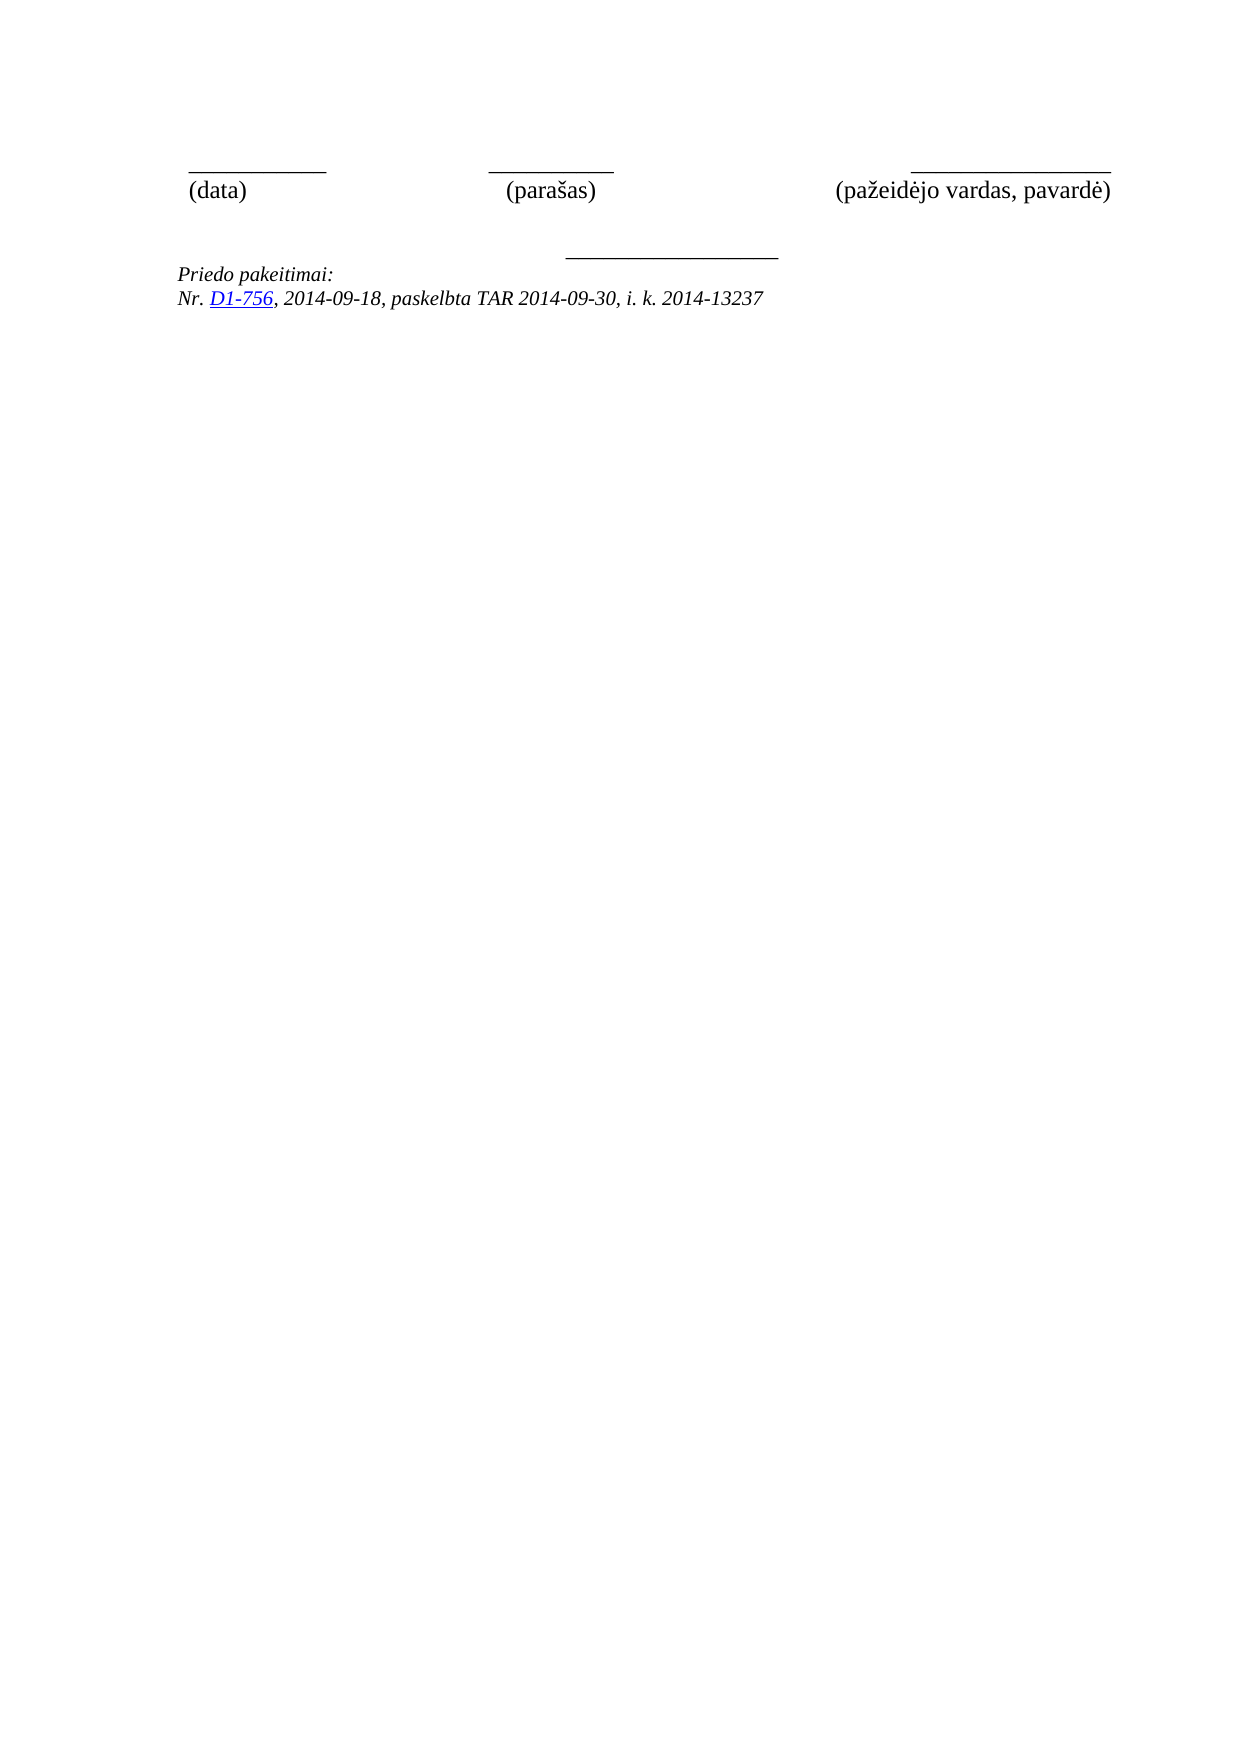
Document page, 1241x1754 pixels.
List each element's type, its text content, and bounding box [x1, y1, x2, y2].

table_header __________ (parašas) [464, 147, 638, 204]
text Nr. D1-756, 2014-09-18, paskelbta TAR 2014-09-30, i. k. 2014-13237 [177, 286, 1166, 310]
table_header ___________ (data) [177, 147, 463, 204]
text _________________ [177, 233, 1166, 262]
table_header ________________ (pažeidėjo vardas, pavardė) [639, 147, 1122, 204]
text Priedo pakeitimai: [177, 262, 1166, 286]
